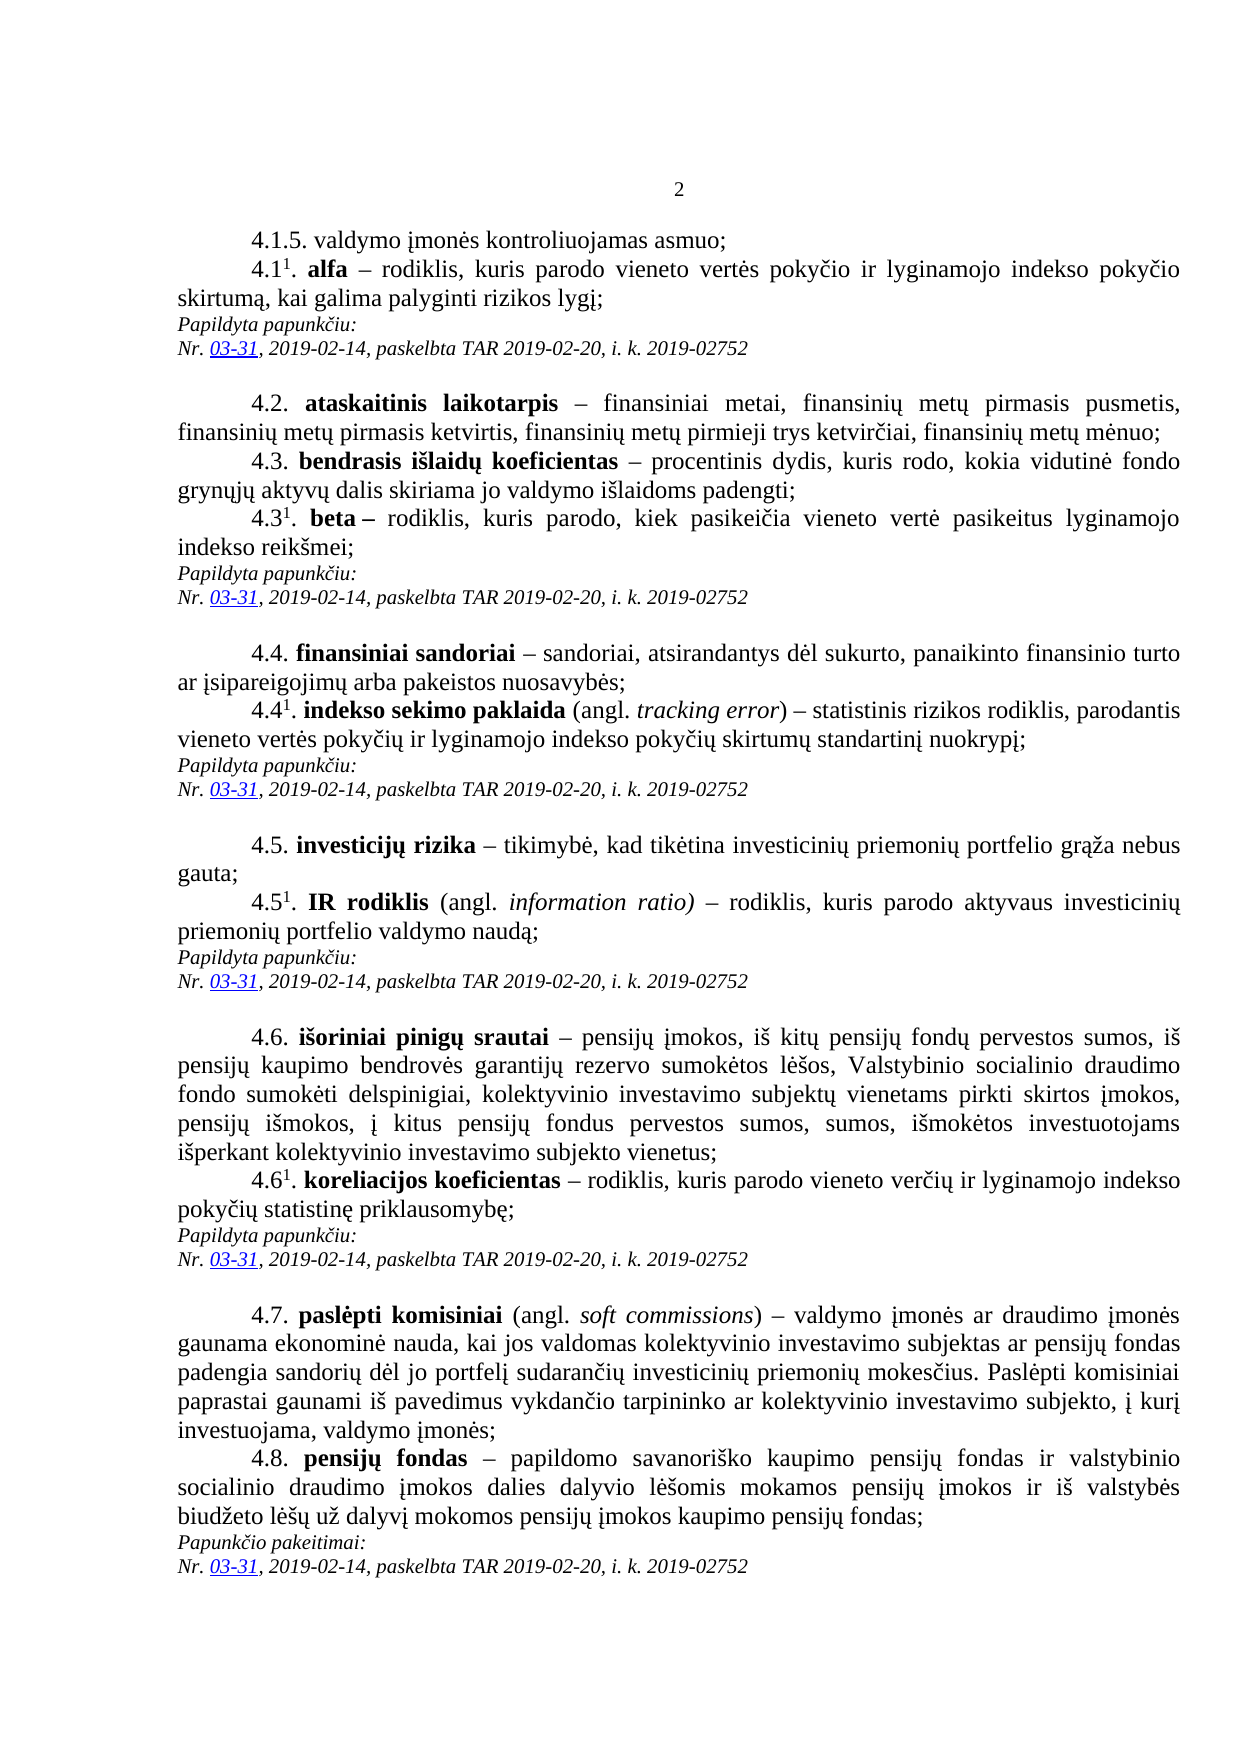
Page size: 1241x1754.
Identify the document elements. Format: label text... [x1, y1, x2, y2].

text Nr. 03-31, 2019-02-14, paskelbta TAR 2019-02-20, i. k. 2019-02752 [177, 1247, 1181, 1271]
text 4.4. finansiniai sandoriai – sandoriai, atsirandantys dėl sukurto, panaikinto finansinio turto ar įsipareigojimų arba pakeistos nuosavybės; [177, 638, 1181, 695]
text Nr. 03-31, 2019-02-14, paskelbta TAR 2019-02-20, i. k. 2019-02752 [177, 777, 1181, 801]
text 4.1.5. valdymo įmonės kontroliuojamas asmuo; [177, 225, 1181, 254]
text Nr. 03-31, 2019-02-14, paskelbta TAR 2019-02-20, i. k. 2019-02752 [177, 1554, 1181, 1578]
text 4.31. beta – rodiklis, kuris parodo, kiek pasikeičia vieneto vertė pasikeitus lyginamojo indekso reikšmei; [177, 503, 1181, 561]
text Papildyta papunkčiu: [177, 753, 1181, 777]
text 4.41. indekso sekimo paklaida (angl. tracking error) – statistinis rizikos rodiklis, parodantis vieneto vertės pokyčių ir lyginamojo indekso pokyčių skirtumų standartinį nuokrypį; [177, 695, 1181, 753]
text 4.6. išoriniai pinigų srautai – pensijų įmokos, iš kitų pensijų fondų pervestos sumos, iš pensijų kaupimo bendrovės garantijų rezervo sumokėtos lėšos, Valstybinio socialinio draudimo fondo sumokėti delspinigiai, kolektyvinio investavimo subjektų vienetams pirkti skirtos įmokos, pensijų išmokos, į kitus pensijų fondus pervestos sumos, sumos, išmokėtos investuotojams išperkant kolektyvinio investavimo subjekto vienetus; [177, 1022, 1181, 1165]
text Papildyta papunkčiu: [177, 945, 1181, 969]
text 4.61. koreliacijos koeficientas – rodiklis, kuris parodo vieneto verčių ir lyginamojo indekso pokyčių statistinę priklausomybę; [177, 1165, 1181, 1223]
text 4.5. investicijų rizika – tikimybė, kad tikėtina investicinių priemonių portfelio grąža nebus gauta; [177, 830, 1181, 887]
text Papildyta papunkčiu: [177, 561, 1181, 585]
text Papildyta papunkčiu: [177, 1223, 1181, 1247]
text Papildyta papunkčiu: [177, 312, 1181, 336]
text 4.8. pensijų fondas – papildomo savanoriško kaupimo pensijų fondas ir valstybinio socialinio draudimo įmokos dalies dalyvio lėšomis mokamos pensijų įmokos ir iš valstybės biudžeto lėšų už dalyvį mokomos pensijų įmokos kaupimo pensijų fondas; [177, 1443, 1181, 1530]
text 4.2. ataskaitinis laikotarpis – finansiniai metai, finansinių metų pirmasis pusmetis, finansinių metų pirmasis ketvirtis, finansinių metų pirmieji trys ketvirčiai, finansinių metų mėnuo; [177, 388, 1181, 446]
text Papunkčio pakeitimai: [177, 1530, 1181, 1554]
text 4.51. IR rodiklis (angl. information ratio) – rodiklis, kuris parodo aktyvaus investicinių priemonių portfelio valdymo naudą; [177, 887, 1181, 945]
text 4.11. alfa – rodiklis, kuris parodo vieneto vertės pokyčio ir lyginamojo indekso pokyčio skirtumą, kai galima palyginti rizikos lygį; [177, 254, 1181, 312]
text Nr. 03-31, 2019-02-14, paskelbta TAR 2019-02-20, i. k. 2019-02752 [177, 969, 1181, 993]
text Nr. 03-31, 2019-02-14, paskelbta TAR 2019-02-20, i. k. 2019-02752 [177, 336, 1181, 360]
text 4.3. bendrasis išlaidų koeficientas – procentinis dydis, kuris rodo, kokia vidutinė fondo grynųjų aktyvų dalis skiriama jo valdymo išlaidoms padengti; [177, 446, 1181, 503]
text Nr. 03-31, 2019-02-14, paskelbta TAR 2019-02-20, i. k. 2019-02752 [177, 585, 1181, 609]
text 4.7. paslėpti komisiniai (angl. soft commissions) – valdymo įmonės ar draudimo įmonės gaunama ekonominė nauda, kai jos valdomas kolektyvinio investavimo subjektas ar pensijų fondas padengia sandorių dėl jo portfelį sudarančių investicinių priemonių mokesčius. Paslėpti komisiniai paprastai gaunami iš pavedimus vykdančio tarpininko ar kolektyvinio investavimo subjekto, į kurį investuojama, valdymo įmonės; [177, 1300, 1181, 1443]
